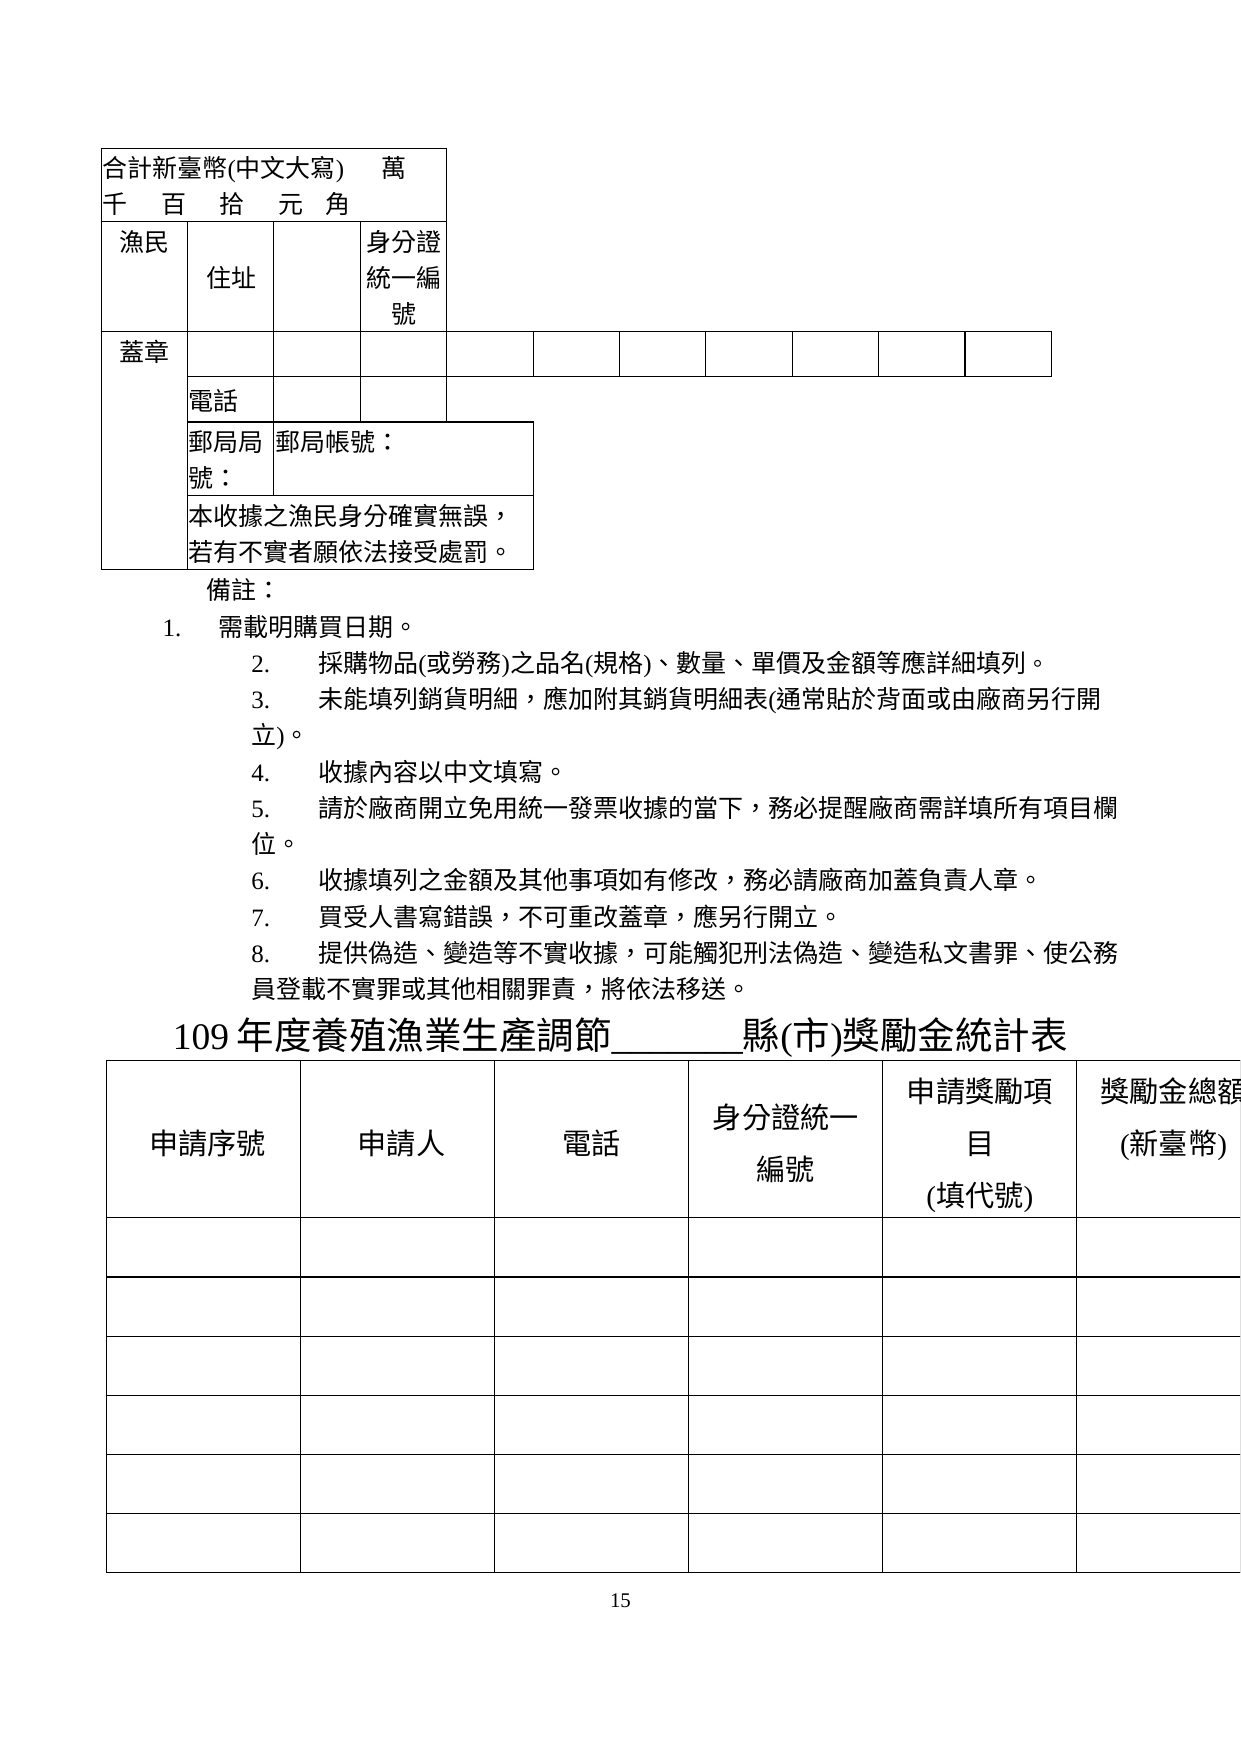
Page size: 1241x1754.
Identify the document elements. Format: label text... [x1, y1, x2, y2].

table_cell [689, 1514, 882, 1572]
table_cell [301, 1278, 494, 1336]
table_header 獎勵金總額 (新臺幣) [1077, 1061, 1240, 1217]
table_cell [107, 1337, 300, 1395]
table_cell [495, 1278, 688, 1336]
table_cell [301, 1396, 494, 1454]
table_cell [188, 332, 273, 376]
table_cell [1077, 1514, 1240, 1572]
table_cell [689, 1396, 882, 1454]
list 買受人書寫錯誤，不可重改蓋章，應另行開立。 [251, 897, 1122, 933]
table_cell 合計新臺幣(中文大寫) 萬 千 百 拾 元 角 [102, 149, 446, 221]
table_cell [1052, 331, 1139, 376]
table_header 申請序號 [107, 1061, 300, 1217]
table_cell 住址 [188, 222, 273, 331]
table_header 申請獎勵項目 (填代號) [883, 1061, 1076, 1217]
table_cell [534, 332, 619, 376]
table_cell [447, 148, 1139, 221]
table_cell [301, 1218, 494, 1276]
table_cell [301, 1514, 494, 1572]
table_cell [495, 1514, 688, 1572]
table_cell [879, 332, 964, 376]
list 收據內容以中文填寫。 [251, 752, 1122, 788]
list 採購物品(或勞務)之品名(規格)、數量、單價及金額等應詳細填列。 [251, 643, 1122, 679]
list 提供偽造、變造等不實收據，可能觸犯刑法偽造、變造私文書罪、使公務員登載不實罪或其他相關罪責，將依法移送。 [251, 933, 1122, 1006]
table_cell [689, 1278, 882, 1336]
table_cell [274, 332, 360, 376]
table_cell 身分證統一編號 [361, 222, 446, 331]
table_cell 蓋章 [102, 332, 187, 568]
table_cell 漁民 [102, 222, 187, 331]
table_cell [1077, 1278, 1240, 1336]
table_cell [361, 332, 446, 376]
table_cell [534, 421, 1139, 495]
table_cell [361, 377, 446, 421]
table_cell [620, 332, 705, 376]
table_cell [883, 1337, 1076, 1395]
table_cell [883, 1514, 1076, 1572]
table_cell 郵局局號： [188, 423, 273, 495]
table_cell 電話 [188, 377, 273, 421]
table_cell [1077, 1396, 1240, 1454]
table_cell [1077, 1455, 1240, 1513]
table_cell [966, 332, 1051, 376]
table_cell [883, 1278, 1076, 1336]
table_cell [274, 377, 360, 421]
table_header 電話 [495, 1061, 688, 1217]
table_cell [107, 1396, 300, 1454]
table_cell [793, 332, 878, 376]
table_cell [495, 1455, 688, 1513]
text 109年度養殖漁業生產調節_______縣(市)獎勵金統計表 [118, 1006, 1122, 1060]
table_cell [301, 1337, 494, 1395]
list 收據填列之金額及其他事項如有修改，務必請廠商加蓋負責人章。 [251, 861, 1122, 897]
table_cell [883, 1218, 1076, 1276]
table_cell [1077, 1337, 1240, 1395]
table_cell [107, 1514, 300, 1572]
table_cell [1077, 1218, 1240, 1276]
text 備註： [118, 569, 1122, 607]
table_cell [447, 221, 1139, 331]
table_header 申請人 [301, 1061, 494, 1217]
list 需載明購買日期。 [118, 607, 1122, 643]
table_cell [689, 1218, 882, 1276]
table_cell [534, 495, 1139, 568]
table_cell [274, 222, 360, 331]
table_cell 郵局帳號： [274, 423, 533, 495]
table_cell [107, 1455, 300, 1513]
table_cell [883, 1455, 1076, 1513]
table_cell [689, 1455, 882, 1513]
table_cell [447, 332, 533, 376]
table_cell [495, 1218, 688, 1276]
list 未能填列銷貨明細，應加附其銷貨明細表(通常貼於背面或由廠商另行開立)。 [251, 679, 1122, 752]
table_cell [883, 1396, 1076, 1454]
table_cell [495, 1396, 688, 1454]
table_cell 本收據之漁民身分確實無誤，若有不實者願依法接受處罰。 [188, 496, 533, 568]
table_cell [495, 1337, 688, 1395]
table_cell [107, 1218, 300, 1276]
table_cell [447, 376, 1139, 421]
list 請於廠商開立免用統一發票收據的當下，務必提醒廠商需詳填所有項目欄位。 [251, 788, 1122, 861]
table_cell [107, 1278, 300, 1336]
table_cell [301, 1455, 494, 1513]
table_cell [706, 332, 792, 376]
table_cell [689, 1337, 882, 1395]
table_header 身分證統一編號 [689, 1061, 882, 1217]
